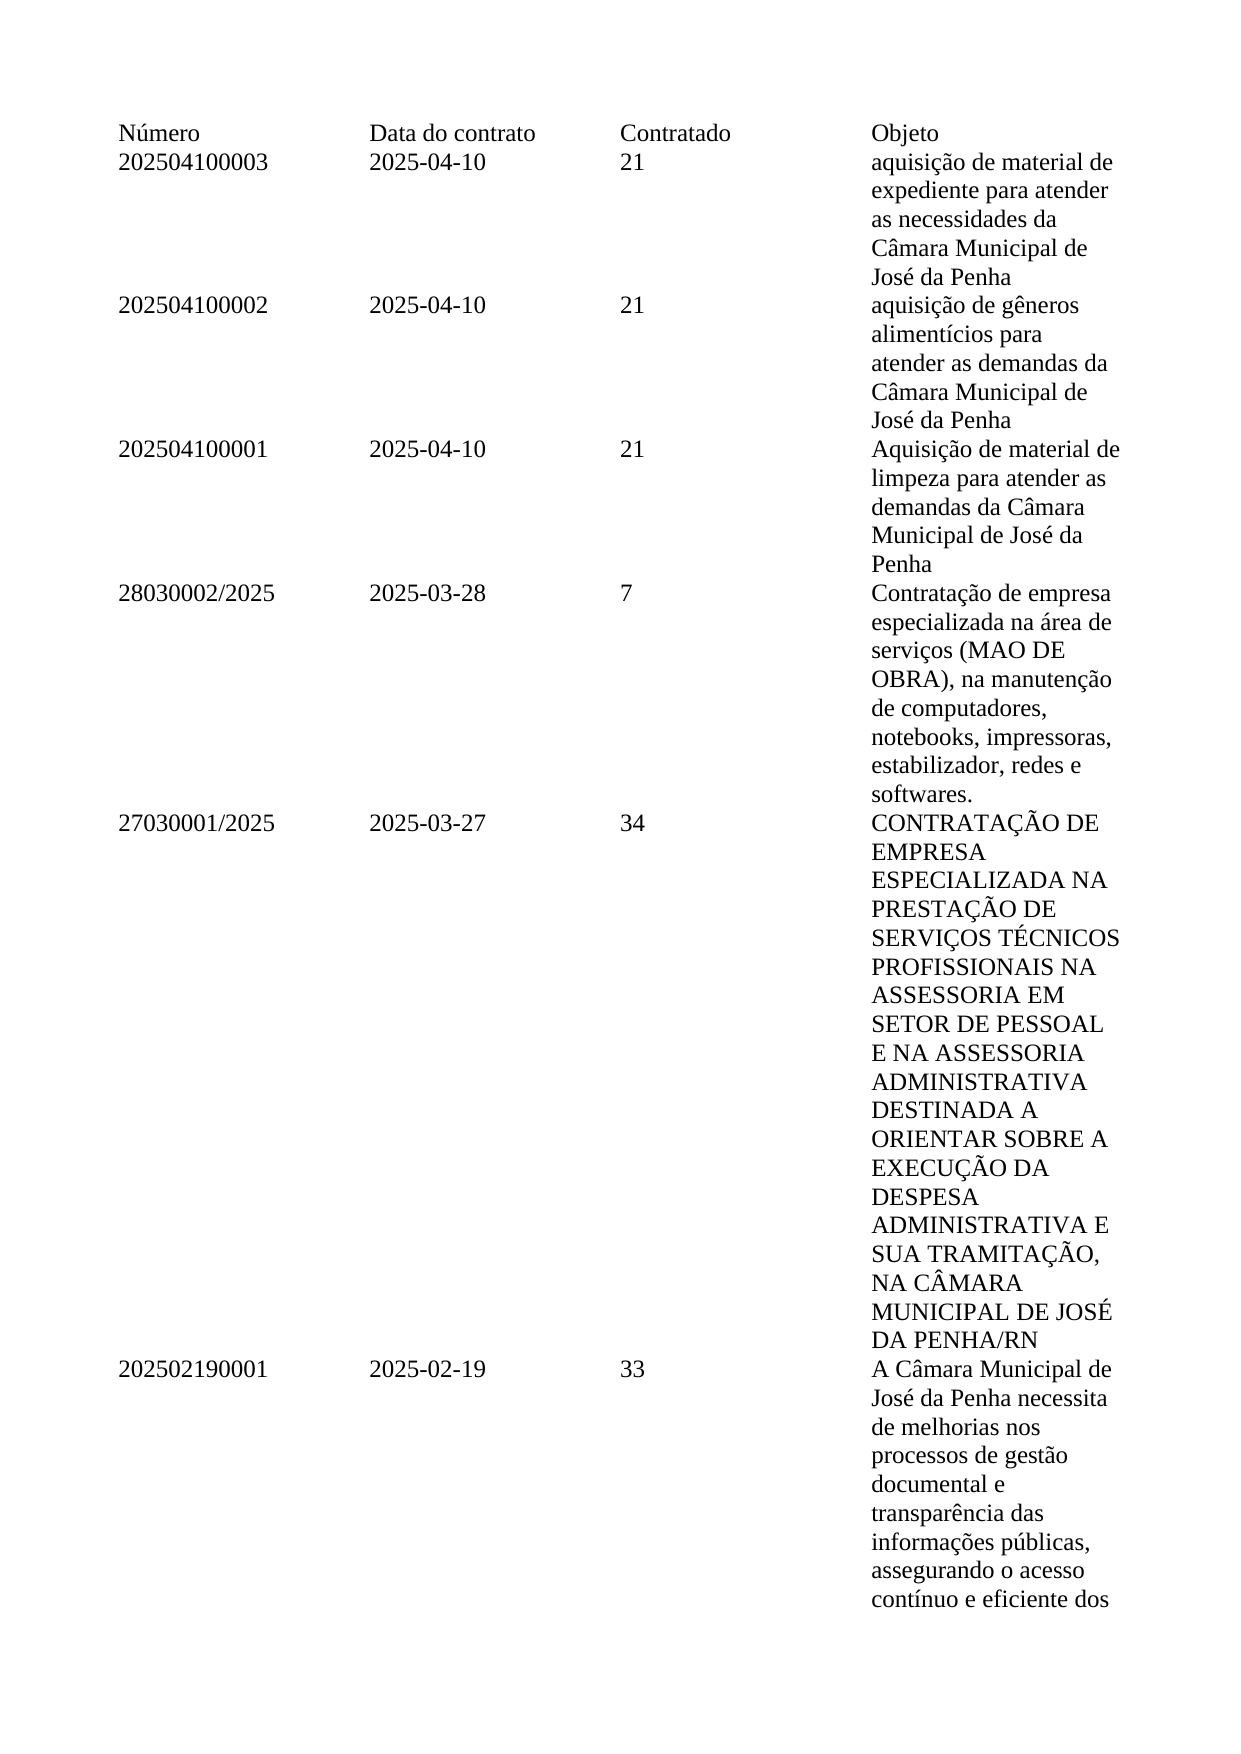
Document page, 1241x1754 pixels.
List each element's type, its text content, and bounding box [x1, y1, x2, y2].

table_cell aquisição de gêneros alimentícios para atender as demandas da Câmara Municipal de José da Penha [871, 291, 1122, 434]
table_cell 2025-03-27 [369, 808, 620, 1354]
table_cell 202504100002 [118, 291, 369, 434]
table_header Número [118, 118, 369, 147]
table_cell 2025-04-10 [369, 434, 620, 578]
table_cell 21 [620, 434, 871, 578]
table_cell 2025-02-19 [369, 1354, 620, 1613]
table_header Data do contrato [369, 118, 620, 147]
table_cell 202504100003 [118, 147, 369, 291]
table_cell CONTRATAÇÃO DE EMPRESA ESPECIALIZADA NA PRESTAÇÃO DE SERVIÇOS TÉCNICOS PROFISSIONAIS NA ASSESSORIA EM SETOR DE PESSOAL E NA ASSESSORIA ADMINISTRATIVA DESTINADA A ORIENTAR SOBRE A EXECUÇÃO DA DESPESA ADMINISTRATIVA E SUA TRAMITAÇÃO, NA CÂMARA MUNICIPAL DE JOSÉ DA PENHA/RN [871, 808, 1122, 1354]
table_cell 21 [620, 291, 871, 434]
table_cell 2025-04-10 [369, 291, 620, 434]
table_cell 34 [620, 808, 871, 1354]
table_cell Aquisição de material de limpeza para atender as demandas da Câmara Municipal de José da Penha [871, 434, 1122, 578]
table_header Contratado [620, 118, 871, 147]
table_cell Contratação de empresa especializada na área de serviços (MAO DE OBRA), na manutenção de computadores, notebooks, impressoras, estabilizador, redes e softwares. [871, 578, 1122, 808]
table_cell 7 [620, 578, 871, 808]
table_cell A Câmara Municipal de José da Penha necessita de melhorias nos processos de gestão documental e transparência das informações públicas, assegurando o acesso contínuo e eficiente dos [871, 1354, 1122, 1613]
table_cell 33 [620, 1354, 871, 1613]
table_cell 21 [620, 147, 871, 291]
table_cell 27030001/2025 [118, 808, 369, 1354]
table_cell 2025-03-28 [369, 578, 620, 808]
table_cell 202502190001 [118, 1354, 369, 1613]
table_cell 2025-04-10 [369, 147, 620, 291]
table_cell aquisição de material de expediente para atender as necessidades da Câmara Municipal de José da Penha [871, 147, 1122, 291]
table_cell 202504100001 [118, 434, 369, 578]
table_header Objeto [871, 118, 1122, 147]
table_cell 28030002/2025 [118, 578, 369, 808]
